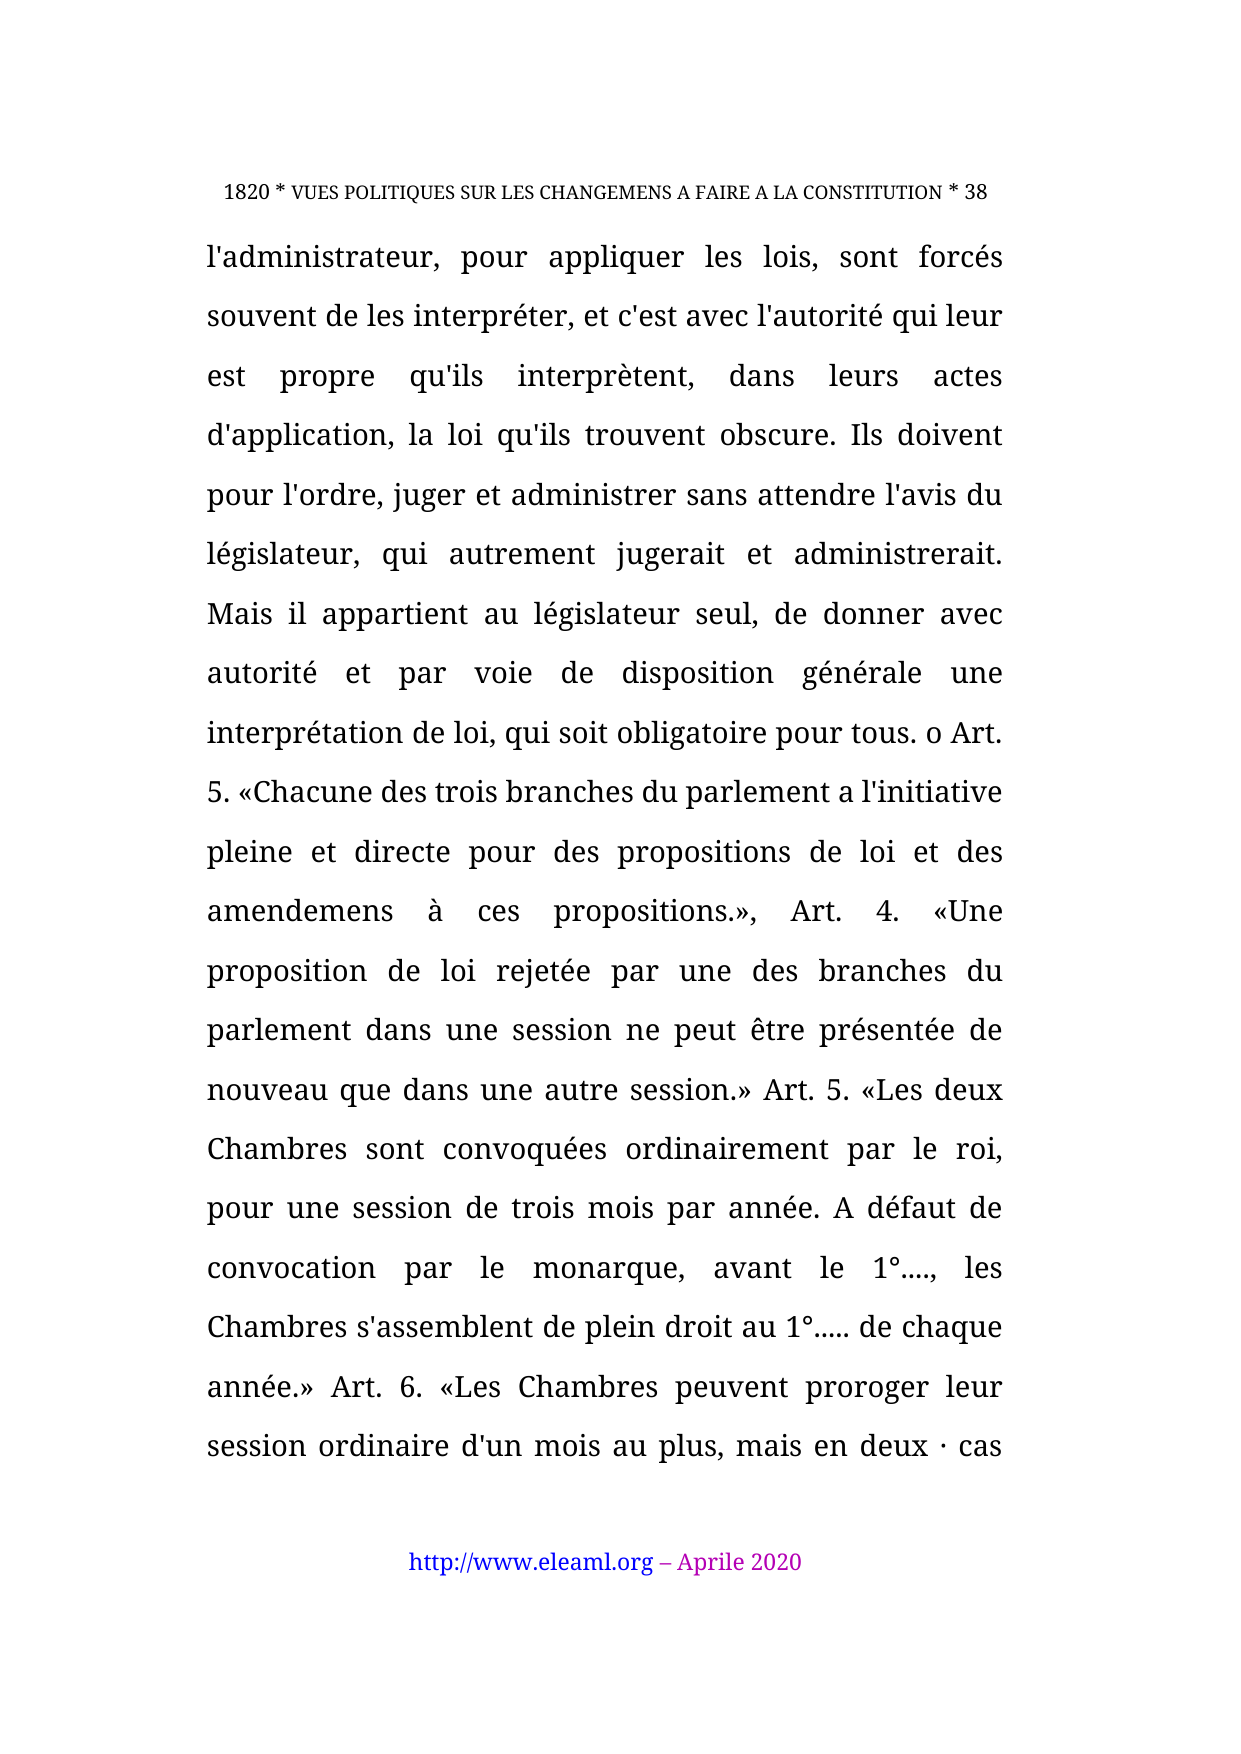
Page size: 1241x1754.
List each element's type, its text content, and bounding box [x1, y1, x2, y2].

text l'administrateur, pour appliquer les lois, sont forcés souvent de les interpréter, et c'est avec l'autorité qui leur est propre qu'ils interprètent, dans leurs actes d'application, la loi qu'ils trouvent obscure. Ils doivent pour l'ordre, juger et administrer sans attendre l'avis du législateur, qui autrement jugerait et administrerait. Mais il appartient au législateur seul, de donner avec autorité et par voie de disposition générale une interprétation de loi, qui soit obligatoire pour tous. o Art. 5. «Chacune des trois branches du parlement a l'initiative pleine et directe pour des propositions de loi et des amendemens à ces propositions.», Art. 4. «Une proposition de loi rejetée par une des branches du parlement dans une session ne peut être présentée de nouveau que dans une autre session.» Art. 5. «Les deux Chambres sont convoquées ordinairement par le roi, pour une session de trois mois par année. A défaut de convocation par le monarque, avant le 1°...., les Chambres s'assemblent de plein droit au 1°..... de chaque année.» Art. 6. «Les Chambres peuvent proroger leur session ordinaire d'un mois au plus, mais en deux · cas [207, 236, 1004, 1465]
